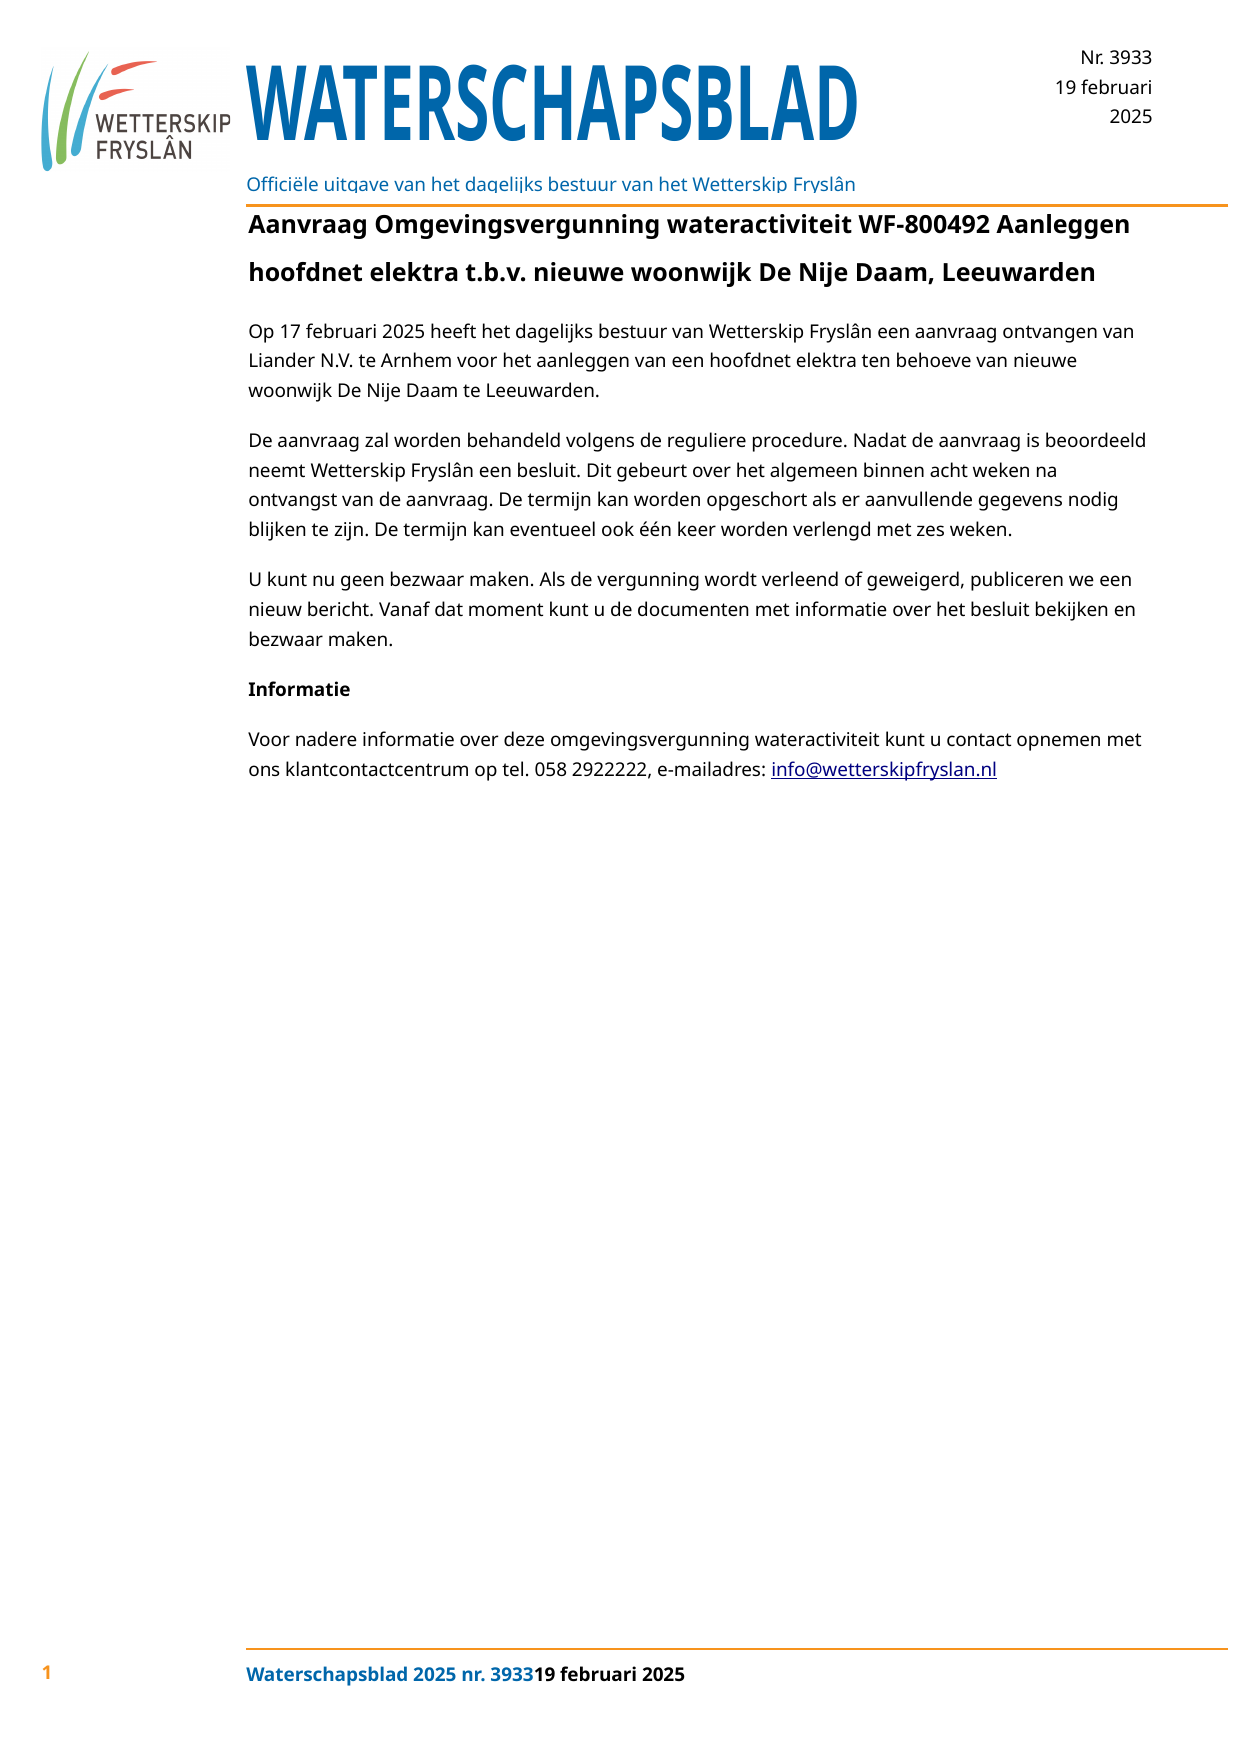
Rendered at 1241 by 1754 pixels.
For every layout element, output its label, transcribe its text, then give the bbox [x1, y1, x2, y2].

text U kunt nu geen bezwaar maken. Als de vergunning wordt verleend of geweigerd, publiceren we een nieuw bericht. Vanaf dat moment kunt u de documenten met informatie over het besluit bekijken en bezwaar maken. [248, 567, 1152, 652]
text Informatie [248, 676, 1152, 702]
text Aanvraag Omgevingsvergunning wateractiviteit WF-800492 Aanleggen hoofdnet elektra t.b.v. nieuwe woonwijk De Nije Daam, Leeuwarden [248, 207, 1152, 288]
text De aanvraag zal worden behandeld volgens de reguliere procedure. Nadat de aanvraag is beoordeeld neemt Wetterskip Fryslân een besluit. Dit gebeurt over het algemeen binnen acht weken na ontvangst van de aanvraag. De termijn kan worden opgeschort als er aanvullende gegevens nodig blijken te zijn. De termijn kan eventueel ook één keer worden verlengd met zes weken. [248, 427, 1152, 542]
text Op 17 februari 2025 heeft het dagelijks bestuur van Wetterskip Fryslân een aanvraag ontvangen van Liander N.V. te Arnhem voor het aanleggen van een hoofdnet elektra ten behoeve van nieuwe woonwijk De Nije Daam te Leeuwarden. [248, 318, 1152, 403]
picture [41, 47, 231, 172]
text Voor nadere informatie over deze omgevingsvergunning wateractiviteit kunt u contact opnemen met ons klantcontactcentrum op tel. 058 2922222, e-mailadres: info@wetterskipfryslan.nl [248, 727, 1152, 782]
